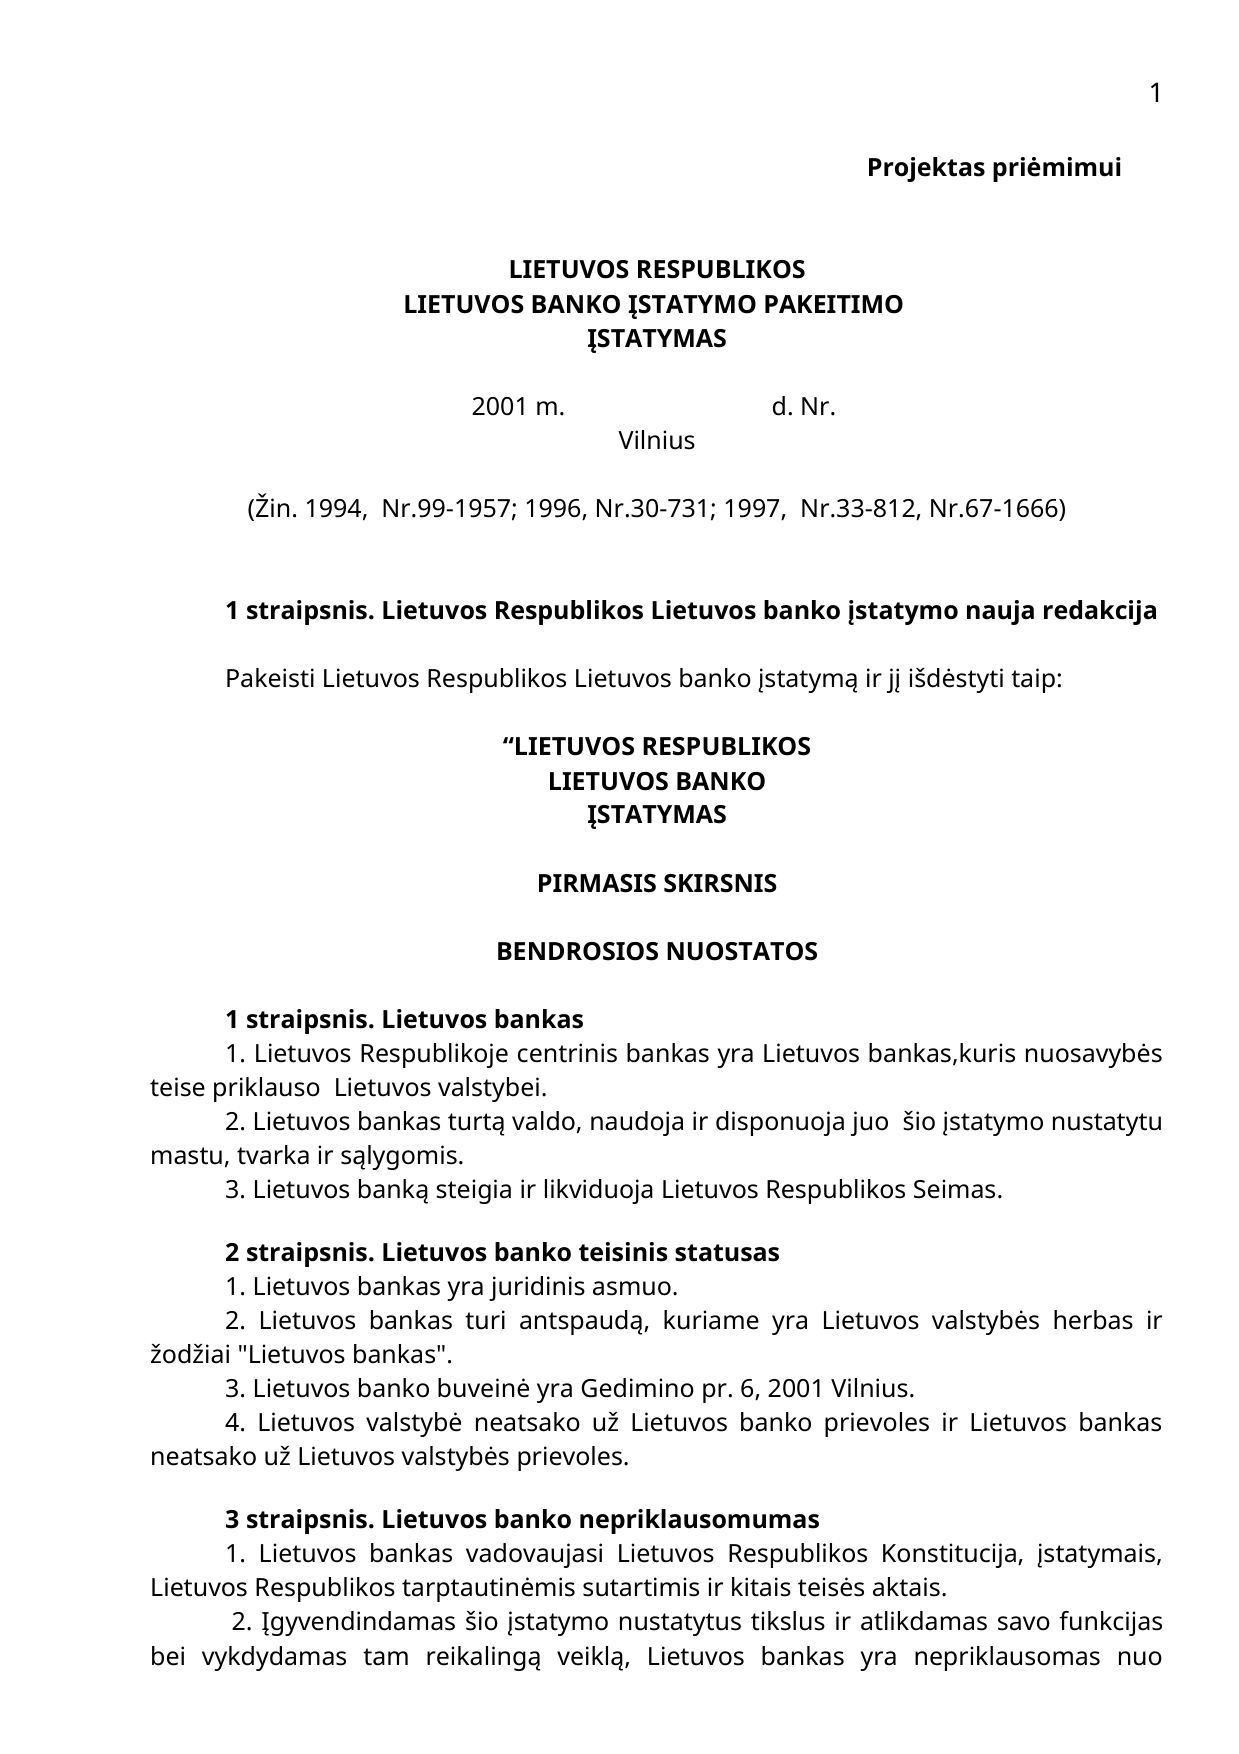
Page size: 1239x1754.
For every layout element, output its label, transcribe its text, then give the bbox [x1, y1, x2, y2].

text 2001 m. d. Nr. [150, 388, 1164, 422]
text Pakeisti Lietuvos Respublikos Lietuvos banko įstatymą ir jį išdėstyti taip: [150, 661, 1164, 695]
text ĮSTATYMAS [150, 797, 1164, 831]
text 2. Įgyvendindamas šio įstatymo nustatytus tikslus ir atlikdamas savo funkcijas bei vykdydamas tam reikalingą veiklą, Lietuvos bankas yra nepriklausomas nuo [150, 1604, 1164, 1672]
text LIETUVOS BANKO ĮSTATYMO PAKEITIMO [150, 286, 1164, 320]
text Vilnius [150, 422, 1164, 457]
text 4. Lietuvos valstybė neatsako už Lietuvos banko prievoles ir Lietuvos bankas neatsako už Lietuvos valstybės prievoles. [150, 1405, 1164, 1473]
text 2. Lietuvos bankas turi antspaudą, kuriame yra Lietuvos valstybės herbas ir žodžiai "Lietuvos bankas". [150, 1303, 1164, 1371]
text 1. Lietuvos bankas yra juridinis asmuo. [150, 1269, 1164, 1303]
text 3 straipsnis. Lietuvos banko nepriklausomumas [150, 1502, 1164, 1536]
text 1. Lietuvos Respublikoje centrinis bankas yra Lietuvos bankas,kuris nuosavybės teise priklauso Lietuvos valstybei. [150, 1036, 1164, 1104]
text LIETUVOS RESPUBLIKOS [150, 252, 1164, 286]
text 1 straipsnis. Lietuvos Respublikos Lietuvos banko įstatymo nauja redakcija [150, 593, 1164, 627]
text 2 straipsnis. Lietuvos banko teisinis statusas [150, 1235, 1164, 1269]
text 3. Lietuvos banko buveinė yra Gedimino pr. 6, 2001 Vilnius. [150, 1371, 1164, 1405]
text LIETUVOS BANKO [150, 763, 1164, 797]
text 1 straipsnis. Lietuvos bankas [150, 1002, 1164, 1036]
text ĮSTATYMAS [150, 320, 1164, 354]
text 3. Lietuvos banką steigia ir likviduoja Lietuvos Respublikos Seimas. [150, 1172, 1164, 1206]
text 2. Lietuvos bankas turtą valdo, naudoja ir disponuoja juo šio įstatymo nustatytu mastu, tvarka ir sąlygomis. [150, 1104, 1164, 1172]
text “LIETUVOS RESPUBLIKOS [150, 729, 1164, 763]
text 1. Lietuvos bankas vadovaujasi Lietuvos Respublikos Konstitucija, įstatymais, Lietuvos Respublikos tarptautinėmis sutartimis ir kitais teisės aktais. [150, 1536, 1164, 1604]
text (Žin. 1994, Nr.99-1957; 1996, Nr.30-731; 1997, Nr.33-812, Nr.67-1666) [150, 491, 1164, 525]
text PIRMASIS SKIRSNIS [150, 865, 1164, 899]
text BENDROSIOS NUOSTATOS [150, 933, 1164, 967]
text Projektas priėmimui [750, 150, 1164, 184]
